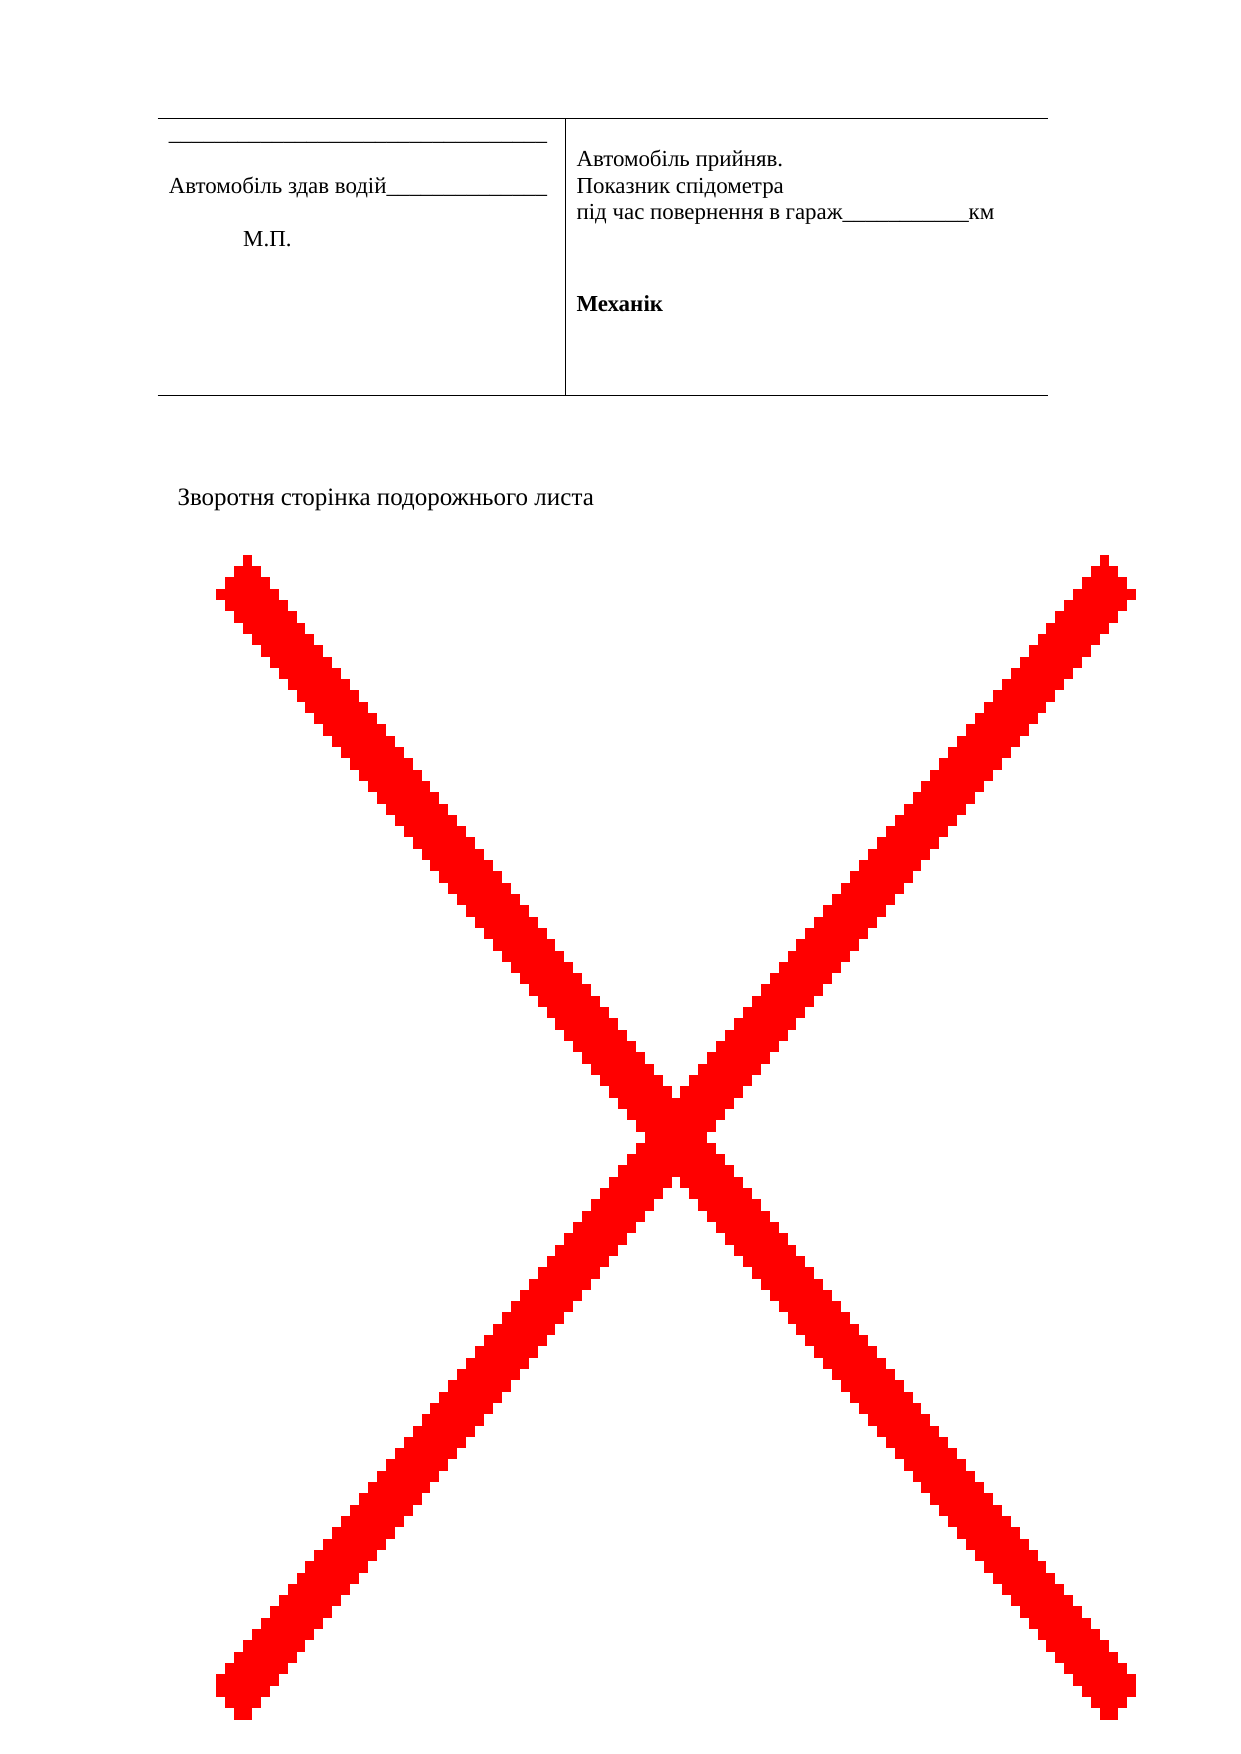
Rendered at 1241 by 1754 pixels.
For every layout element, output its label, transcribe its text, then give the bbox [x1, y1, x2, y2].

text Зворотня сторінка подорожнього листа [177, 482, 1181, 511]
table_cell _________________________________ Автомобіль здав водій______________ М.П. [158, 119, 565, 395]
table_cell Автомобіль прийняв. Показник спідометра під час повернення в гараж___________км Механік [566, 119, 1048, 395]
